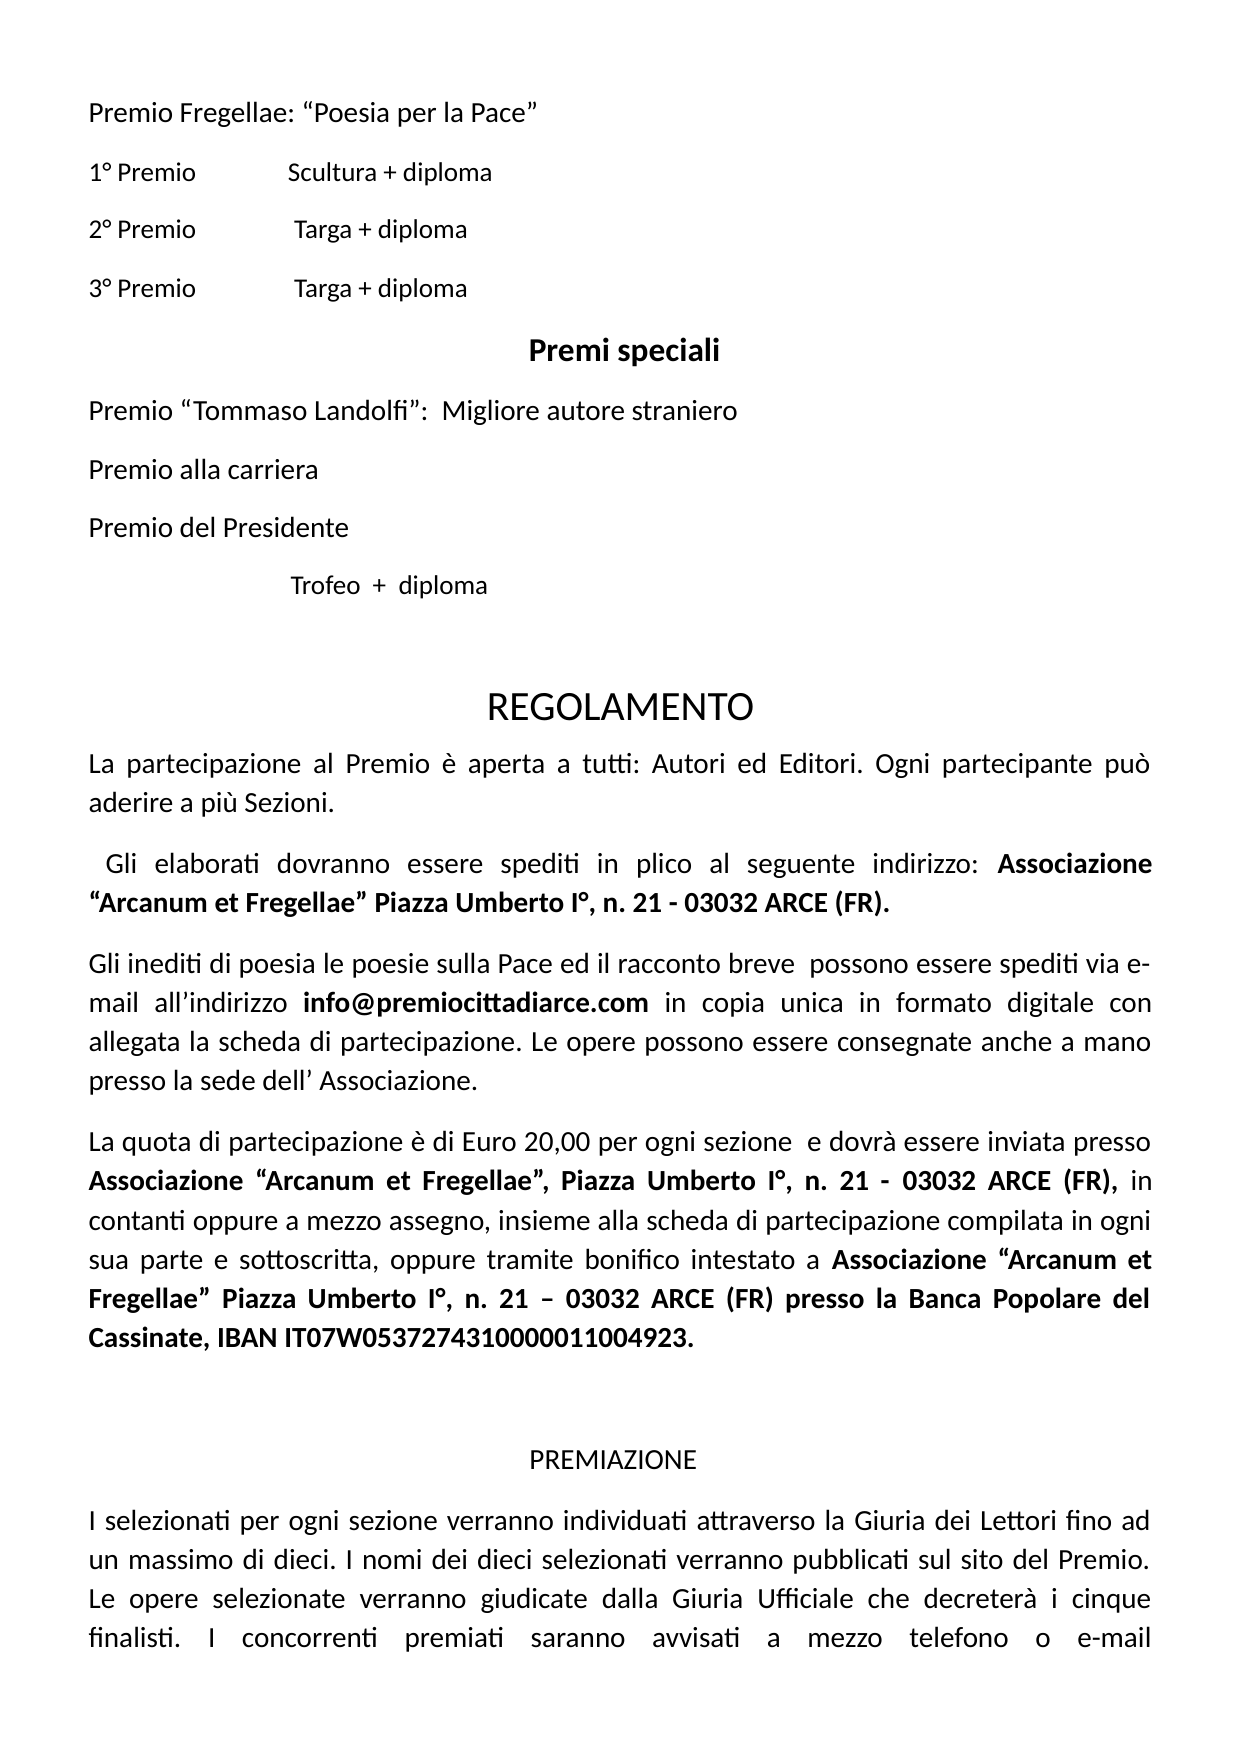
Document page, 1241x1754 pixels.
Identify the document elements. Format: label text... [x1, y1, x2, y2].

text Gli inediti di poesia le poesie sulla Pace ed il racconto breve possono essere spediti via e-mail all’indirizzo info@premiocittadiarce.com in copia unica in formato digitale con allegata la scheda di partecipazione. Le opere possono essere consegnate anche a mano presso la sede dell’ Associazione. [88, 945, 1152, 1098]
text Premio del Presidente [88, 509, 1152, 545]
subtitle REGOLAMENTO [89, 680, 1152, 731]
text Premio “Tommaso Landolfi”: Migliore autore straniero [88, 392, 1152, 428]
text Gli elaborati dovranno essere spediti in plico al seguente indirizzo: Associazione “Arcanum et Fregellae” Piazza Umberto I°, n. 21 - 03032 ARCE (FR). [88, 845, 1152, 919]
text 2° Premio Targa + diploma [88, 213, 1152, 246]
text 1° Premio Scultura + diploma [88, 155, 1152, 188]
text La partecipazione al Premio è aperta a tutti: Autori ed Editori. Ogni partecipante può aderire a più Sezioni. [88, 745, 1152, 819]
text 3° Premio Targa + diploma [88, 271, 1152, 304]
text PREMIAZIONE [88, 1441, 1152, 1477]
text Premio alla carriera [88, 451, 1152, 487]
text I selezionati per ogni sezione verranno individuati attraverso la Giuria dei Lettori fino ad un massimo di dieci. I nomi dei dieci selezionati verranno pubblicati sul sito del Premio. Le opere selezionate verranno giudicate dalla Giuria Ufficiale che decreterà i cinque finalisti. I concorrenti premiati saranno avvisati a mezzo telefono o e-mail [88, 1502, 1152, 1655]
text Premio Fregellae: “Poesia per la Pace” [88, 94, 1152, 129]
text Premi speciali [89, 329, 1152, 369]
text La quota di partecipazione è di Euro 20,00 per ogni sezione e dovrà essere inviata presso Associazione “Arcanum et Fregellae”, Piazza Umberto I°, n. 21 - 03032 ARCE (FR), in contanti oppure a mezzo assegno, insieme alla scheda di partecipazione compilata in ogni sua parte e sottoscritta, oppure tramite bonifico intestato a Associazione “Arcanum et Fregellae” Piazza Umberto I°, n. 21 – 03032 ARCE (FR) presso la Banca Popolare del Cassinate, IBAN IT07W0537274310000011004923. [88, 1123, 1152, 1355]
text Trofeo + diploma [88, 568, 1152, 601]
